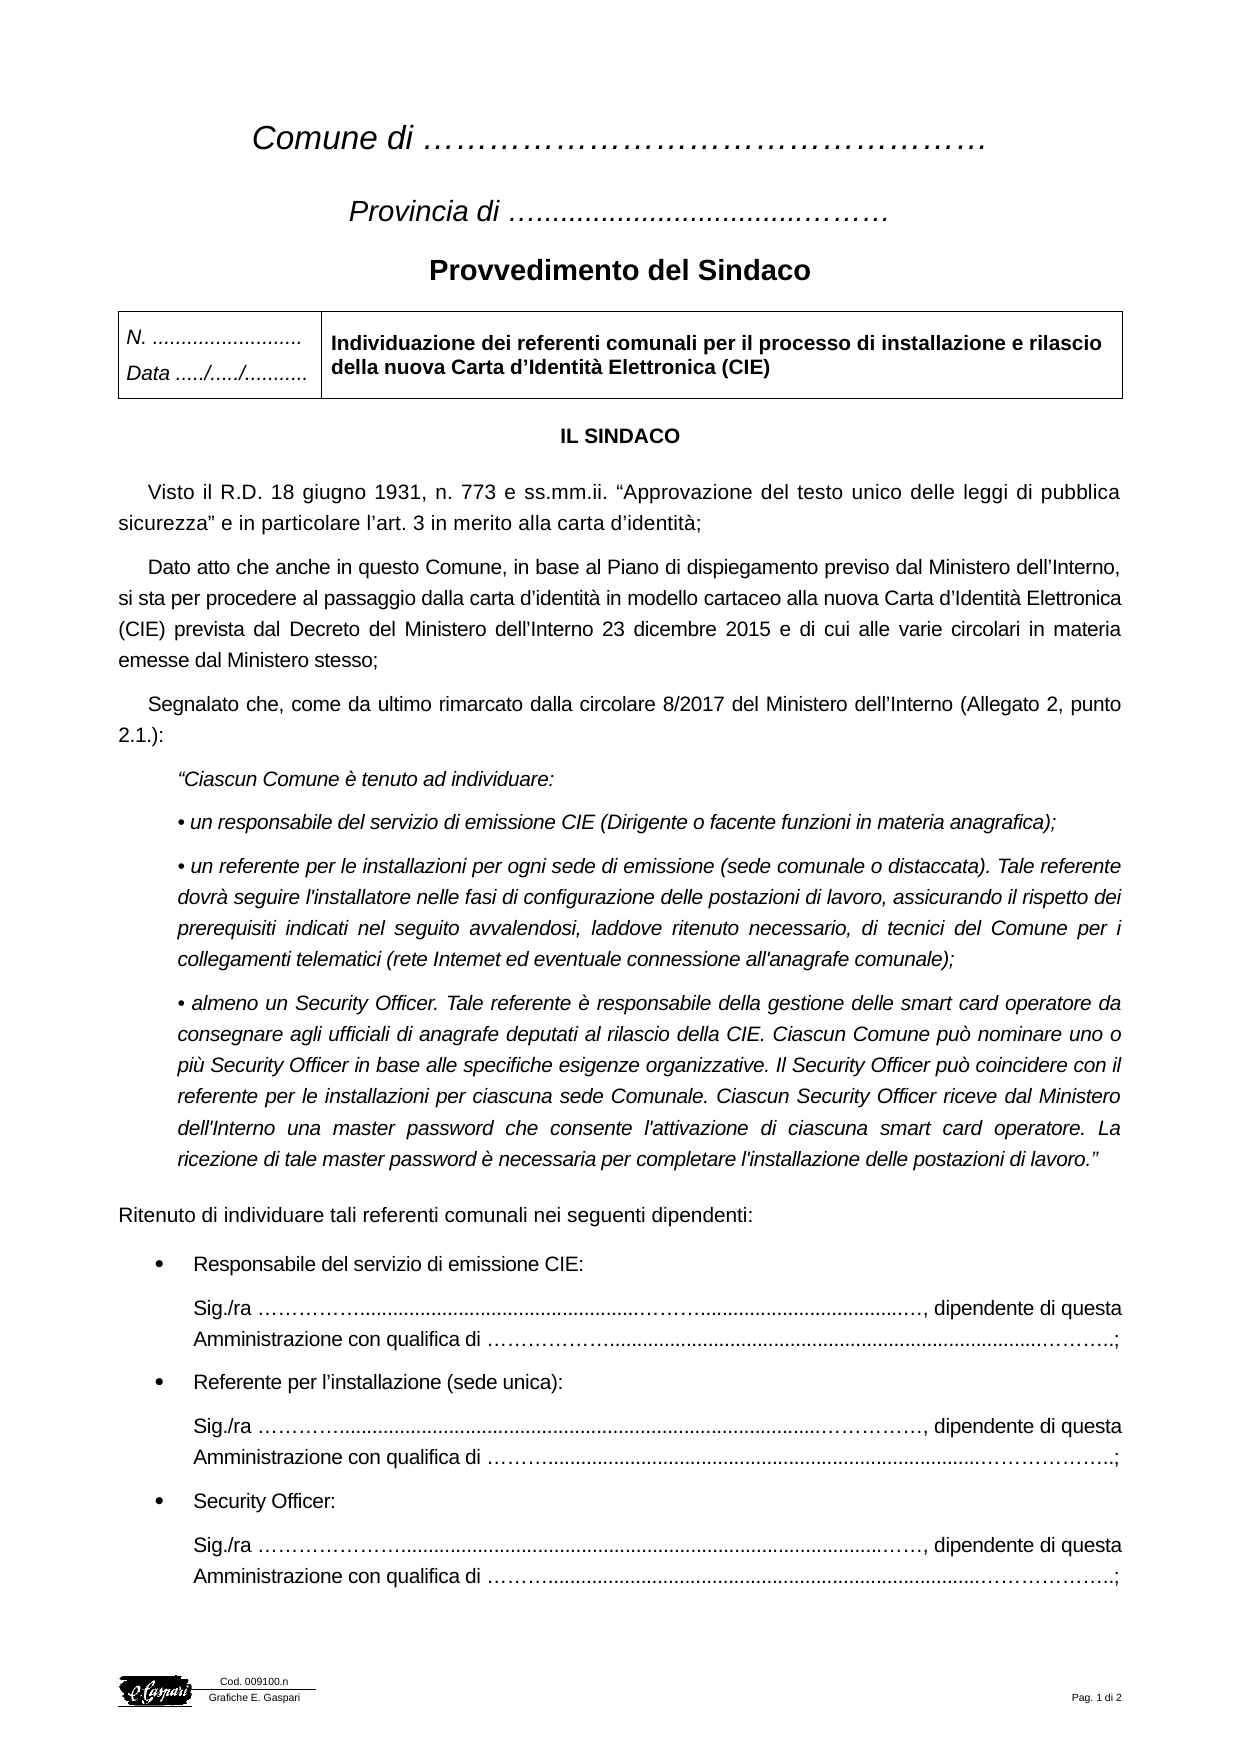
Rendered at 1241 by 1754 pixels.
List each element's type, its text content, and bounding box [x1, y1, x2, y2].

text Provvedimento del Sindaco [118, 253, 1122, 286]
table_header Individuazione dei referenti comunali per il processo di installazione e rilascio della nuova Carta d’Identità Elettronica (CIE) [322, 312, 1122, 398]
picture [118, 1674, 192, 1706]
text Sig./ra …………........................................................................................……………, dipendente di questa Amministrazione con qualifica di ………...............................................................................………………..; [193, 1414, 1122, 1469]
list Referente per l’installazione (sede unica): [156, 1370, 1122, 1394]
text Provincia di ….................................……… [118, 194, 1122, 228]
text Dato atto che anche in questo Comune, in base al Piano di dispiegamento previso dal Ministero dell’Interno, si sta per procedere al passaggio dalla carta d’identità in modello cartaceo alla nuova Carta d’Identità Elettronica (CIE) prevista dal Decreto del Ministero dell’Interno 23 dicembre 2015 e di cui alle varie circolari in materia emesse dal Ministero stesso; [118, 554, 1122, 672]
text Visto il R.D. 18 giugno 1931, n. 773 e ss.mm.ii. “Approvazione del testo unico delle leggi di pubblica sicurezza” e in particolare l’art. 3 in merito alla carta d’identità; [118, 480, 1122, 535]
text Sig./ra …………………........................................................................................……, dipendente di questa Amministrazione con qualifica di ………...............................................................................………………..; [193, 1532, 1122, 1588]
list Security Officer: [156, 1489, 1122, 1513]
text • almeno un Security Officer. Tale referente è responsabile della gestione delle smart card operatore da consegnare agli ufficiali di anagrafe deputati al rilascio della CIE. Ciascun Comune può nominare uno o più Security Officer in base alle specifiche esigenze organizzative. Il Security Officer può coincidere con il referente per le installazioni per ciascuna sede Comunale. Ciascun Security Officer riceve dal Ministero dell'Interno una master password che consente l'attivazione di ciascuna smart card operatore. La ricezione di tale master password è necessaria per completare l'installazione delle postazioni di lavoro.” [177, 991, 1122, 1171]
text Sig./ra ……………...................................................……….....................................…, dipendente di questa Amministrazione con qualifica di ………………...............................................................................………..; [193, 1295, 1122, 1351]
text Ritenuto di individuare tali referenti comunali nei seguenti dipendenti: [118, 1203, 1110, 1227]
table_header N. .......................... Data ...../...../........... [119, 312, 321, 398]
text • un responsabile del servizio di emissione CIE (Dirigente o facente funzioni in materia anagrafica); [177, 810, 1122, 834]
text “Ciascun Comune è tenuto ad individuare: [177, 766, 1122, 790]
list Responsabile del servizio di emissione CIE: [156, 1252, 1122, 1276]
text IL SINDACO [118, 424, 1122, 448]
text Segnalato che, come da ultimo rimarcato dalla circolare 8/2017 del Ministero dell’Interno (Allegato 2, punto 2.1.): [118, 692, 1122, 747]
text Comune di …………………………………………… [118, 118, 1122, 157]
text • un referente per le installazioni per ogni sede di emissione (sede comunale o distaccata). Tale referente dovrà seguire l'installatore nelle fasi di configurazione delle postazioni di lavoro, assicurando il rispetto dei prerequisiti indicati nel seguito avvalendosi, laddove ritenuto necessario, di tecnici del Comune per i collegamenti telematici (rete Intemet ed eventuale connessione all'anagrafe comunale); [177, 854, 1122, 971]
